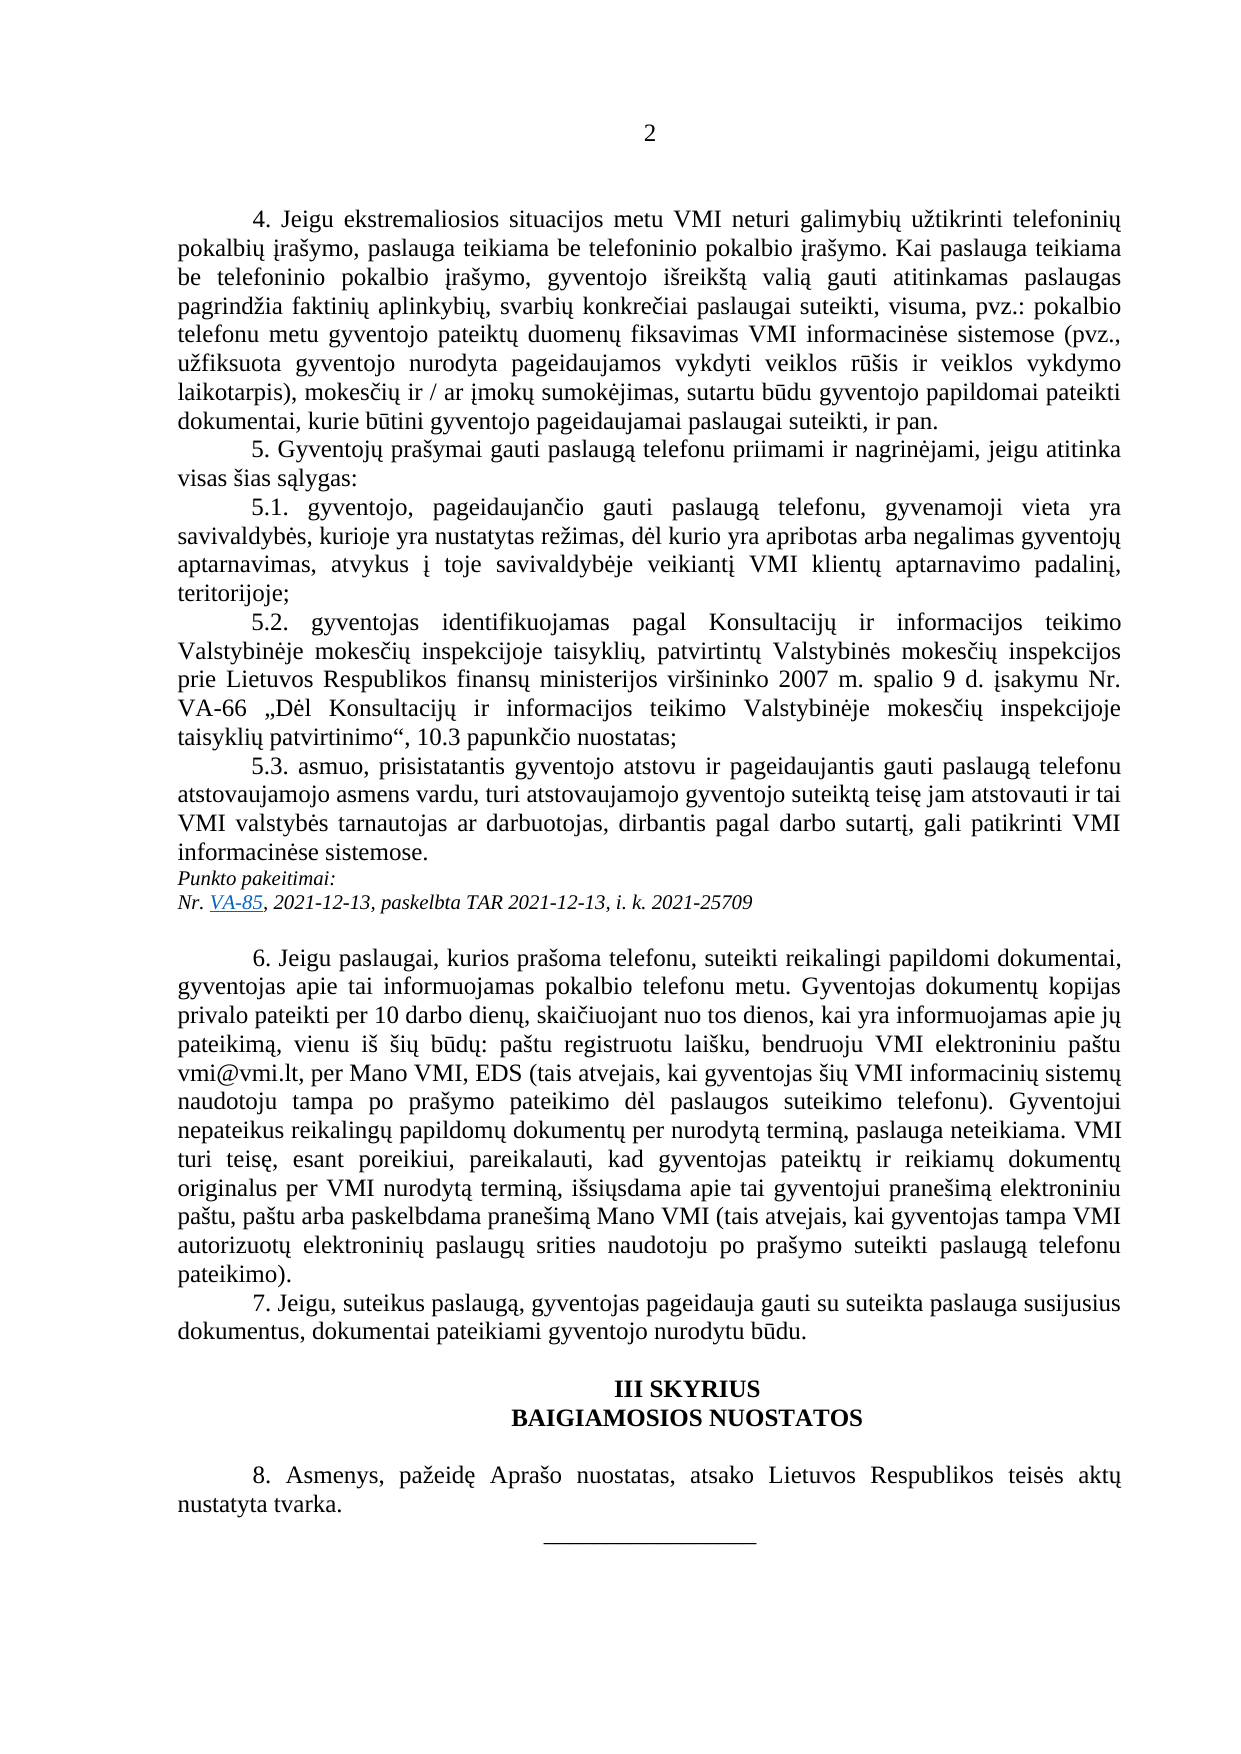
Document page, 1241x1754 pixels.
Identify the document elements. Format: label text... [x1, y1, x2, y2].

text III SKYRIUS [177, 1374, 1122, 1403]
text _________________ [177, 1518, 1122, 1546]
text 5.3. asmuo, prisistatantis gyventojo atstovu ir pageidaujantis gauti paslaugą telefonu atstovaujamojo asmens vardu, turi atstovaujamojo gyventojo suteiktą teisę jam atstovauti ir tai VMI valstybės tarnautojas ar darbuotojas, dirbantis pagal darbo sutartį, gali patikrinti VMI informacinėse sistemose. [177, 751, 1122, 866]
text 8. Asmenys, pažeidę Aprašo nuostatas, atsako Lietuvos Respublikos teisės aktų nustatyta tvarka. [177, 1460, 1122, 1518]
text BAIGIAMOSIOS NUOSTATOS [177, 1403, 1122, 1431]
text 5.2. gyventojas identifikuojamas pagal Konsultacijų ir informacijos teikimo Valstybinėje mokesčių inspekcijoje taisyklių, patvirtintų Valstybinės mokesčių inspekcijos prie Lietuvos Respublikos finansų ministerijos viršininko 2007 m. spalio 9 d. įsakymu Nr. VA-66 „Dėl Konsultacijų ir informacijos teikimo Valstybinėje mokesčių inspekcijoje taisyklių patvirtinimo“, 10.3 papunkčio nuostatas; [177, 607, 1122, 751]
text Nr. VA-85, 2021-12-13, paskelbta TAR 2021-12-13, i. k. 2021-25709 [177, 890, 1122, 914]
text 6. Jeigu paslaugai, kurios prašoma telefonu, suteikti reikalingi papildomi dokumentai, gyventojas apie tai informuojamas pokalbio telefonu metu. Gyventojas dokumentų kopijas privalo pateikti per 10 darbo dienų, skaičiuojant nuo tos dienos, kai yra informuojamas apie jų pateikimą, vienu iš šių būdų: paštu registruotu laišku, bendruoju VMI elektroniniu paštu vmi@vmi.lt, per Mano VMI, EDS (tais atvejais, kai gyventojas šių VMI informacinių sistemų naudotoju tampa po prašymo pateikimo dėl paslaugos suteikimo telefonu). Gyventojui nepateikus reikalingų papildomų dokumentų per nurodytą terminą, paslauga neteikiama. VMI turi teisę, esant poreikiui, pareikalauti, kad gyventojas pateiktų ir reikiamų dokumentų originalus per VMI nurodytą terminą, išsiųsdama apie tai gyventojui pranešimą elektroniniu paštu, paštu arba paskelbdama pranešimą Mano VMI (tais atvejais, kai gyventojas tampa VMI autorizuotų elektroninių paslaugų srities naudotoju po prašymo suteikti paslaugą telefonu pateikimo). [177, 943, 1122, 1288]
text 5.1. gyventojo, pageidaujančio gauti paslaugą telefonu, gyvenamoji vieta yra savivaldybės, kurioje yra nustatytas režimas, dėl kurio yra apribotas arba negalimas gyventojų aptarnavimas, atvykus į toje savivaldybėje veikiantį VMI klientų aptarnavimo padalinį, teritorijoje; [177, 492, 1122, 607]
text 4. Jeigu ekstremaliosios situacijos metu VMI neturi galimybių užtikrinti telefoninių pokalbių įrašymo, paslauga teikiama be telefoninio pokalbio įrašymo. Kai paslauga teikiama be telefoninio pokalbio įrašymo, gyventojo išreikštą valią gauti atitinkamas paslaugas pagrindžia faktinių aplinkybių, svarbių konkrečiai paslaugai suteikti, visuma, pvz.: pokalbio telefonu metu gyventojo pateiktų duomenų fiksavimas VMI informacinėse sistemose (pvz., užfiksuota gyventojo nurodyta pageidaujamos vykdyti veiklos rūšis ir veiklos vykdymo laikotarpis), mokesčių ir / ar įmokų sumokėjimas, sutartu būdu gyventojo papildomai pateikti dokumentai, kurie būtini gyventojo pageidaujamai paslaugai suteikti, ir pan. [177, 204, 1122, 434]
text 5. Gyventojų prašymai gauti paslaugą telefonu priimami ir nagrinėjami, jeigu atitinka visas šias sąlygas: [177, 434, 1122, 492]
text Punkto pakeitimai: [177, 866, 1122, 890]
text 7. Jeigu, suteikus paslaugą, gyventojas pageidauja gauti su suteikta paslauga susijusius dokumentus, dokumentai pateikiami gyventojo nurodytu būdu. [177, 1288, 1122, 1345]
